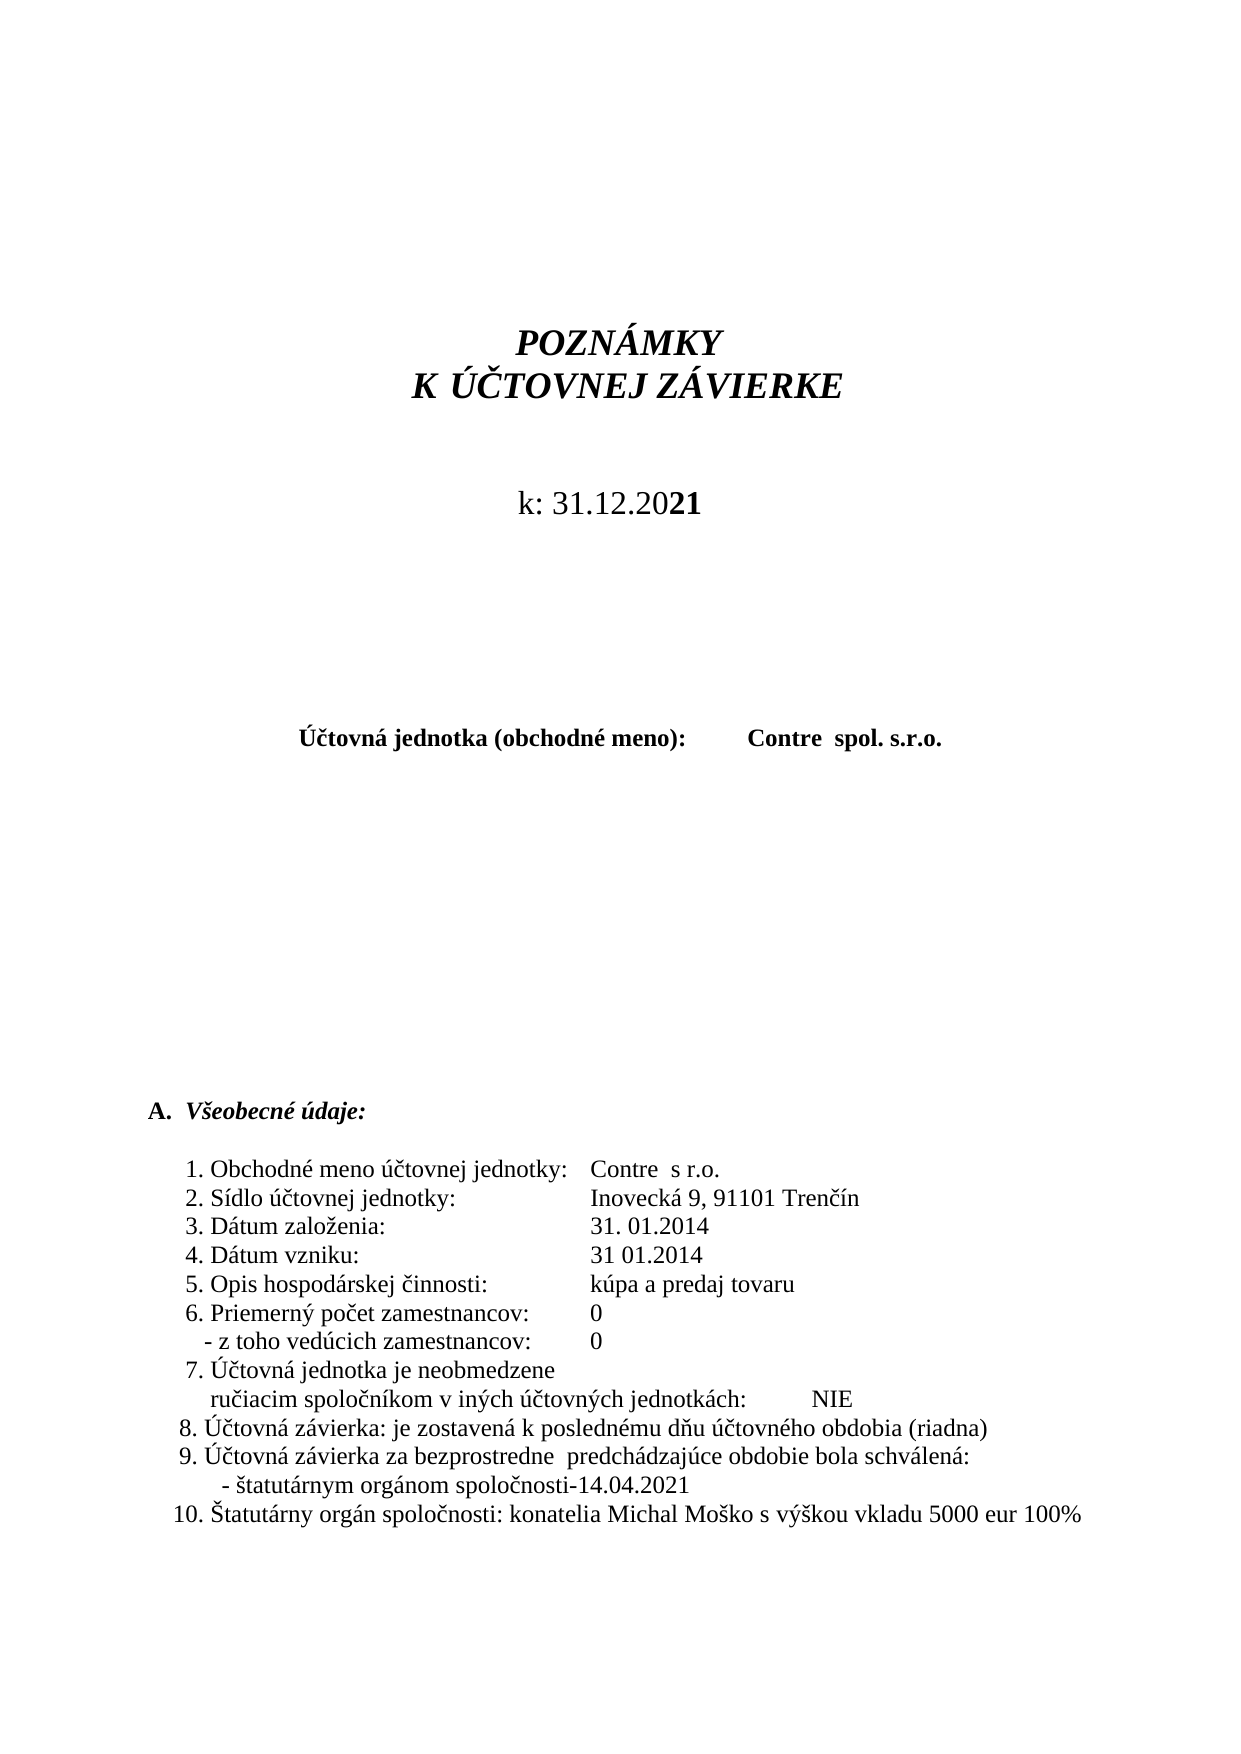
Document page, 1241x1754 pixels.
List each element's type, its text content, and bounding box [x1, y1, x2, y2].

text 10. Štatutárny orgán spoločnosti: konatelia Michal Moško s výškou vkladu 5000 eur 100% [148, 1499, 1093, 1556]
text 5. Opis hospodárskej činnosti: kúpa a predaj tovaru [185, 1269, 1093, 1298]
text 3. Dátum založenia: 31. 01.2014 [185, 1211, 1093, 1240]
subtitle k účtovnej závierke [148, 363, 1093, 406]
list Všeobecné údaje: [148, 1096, 1093, 1125]
subtitle POZNÁMKY [148, 320, 1093, 363]
text 2. Sídlo účtovnej jednotky: Inovecká 9, 91101 Trenčín [185, 1183, 1093, 1211]
text k: 31.12.2021 [369, 483, 1093, 521]
text 4. Dátum vzniku: 31 01.2014 [185, 1240, 1093, 1269]
text 1. Obchodné meno účtovnej jednotky: Contre s r.o. [185, 1154, 1093, 1183]
text 9. Účtovná závierka za bezprostredne predchádzajúce obdobie bola schválená: - štatutárnym orgánom spoločnosti-14.04.2021 [148, 1441, 1093, 1499]
text Účtovná jednotka (obchodné meno): Contre spol. s.r.o. [148, 723, 1093, 751]
text 8. Účtovná závierka: je zostavená k poslednému dňu účtovného obdobia (riadna) [148, 1413, 1093, 1441]
text - z toho vedúcich zamestnancov: 0 [185, 1326, 1093, 1355]
text 6. Priemerný počet zamestnancov: 0 [185, 1298, 1093, 1326]
text 7. Účtovná jednotka je neobmedzene [185, 1355, 1093, 1384]
text ručiacim spoločníkom v iných účtovných jednotkách: NIE [148, 1384, 1093, 1413]
